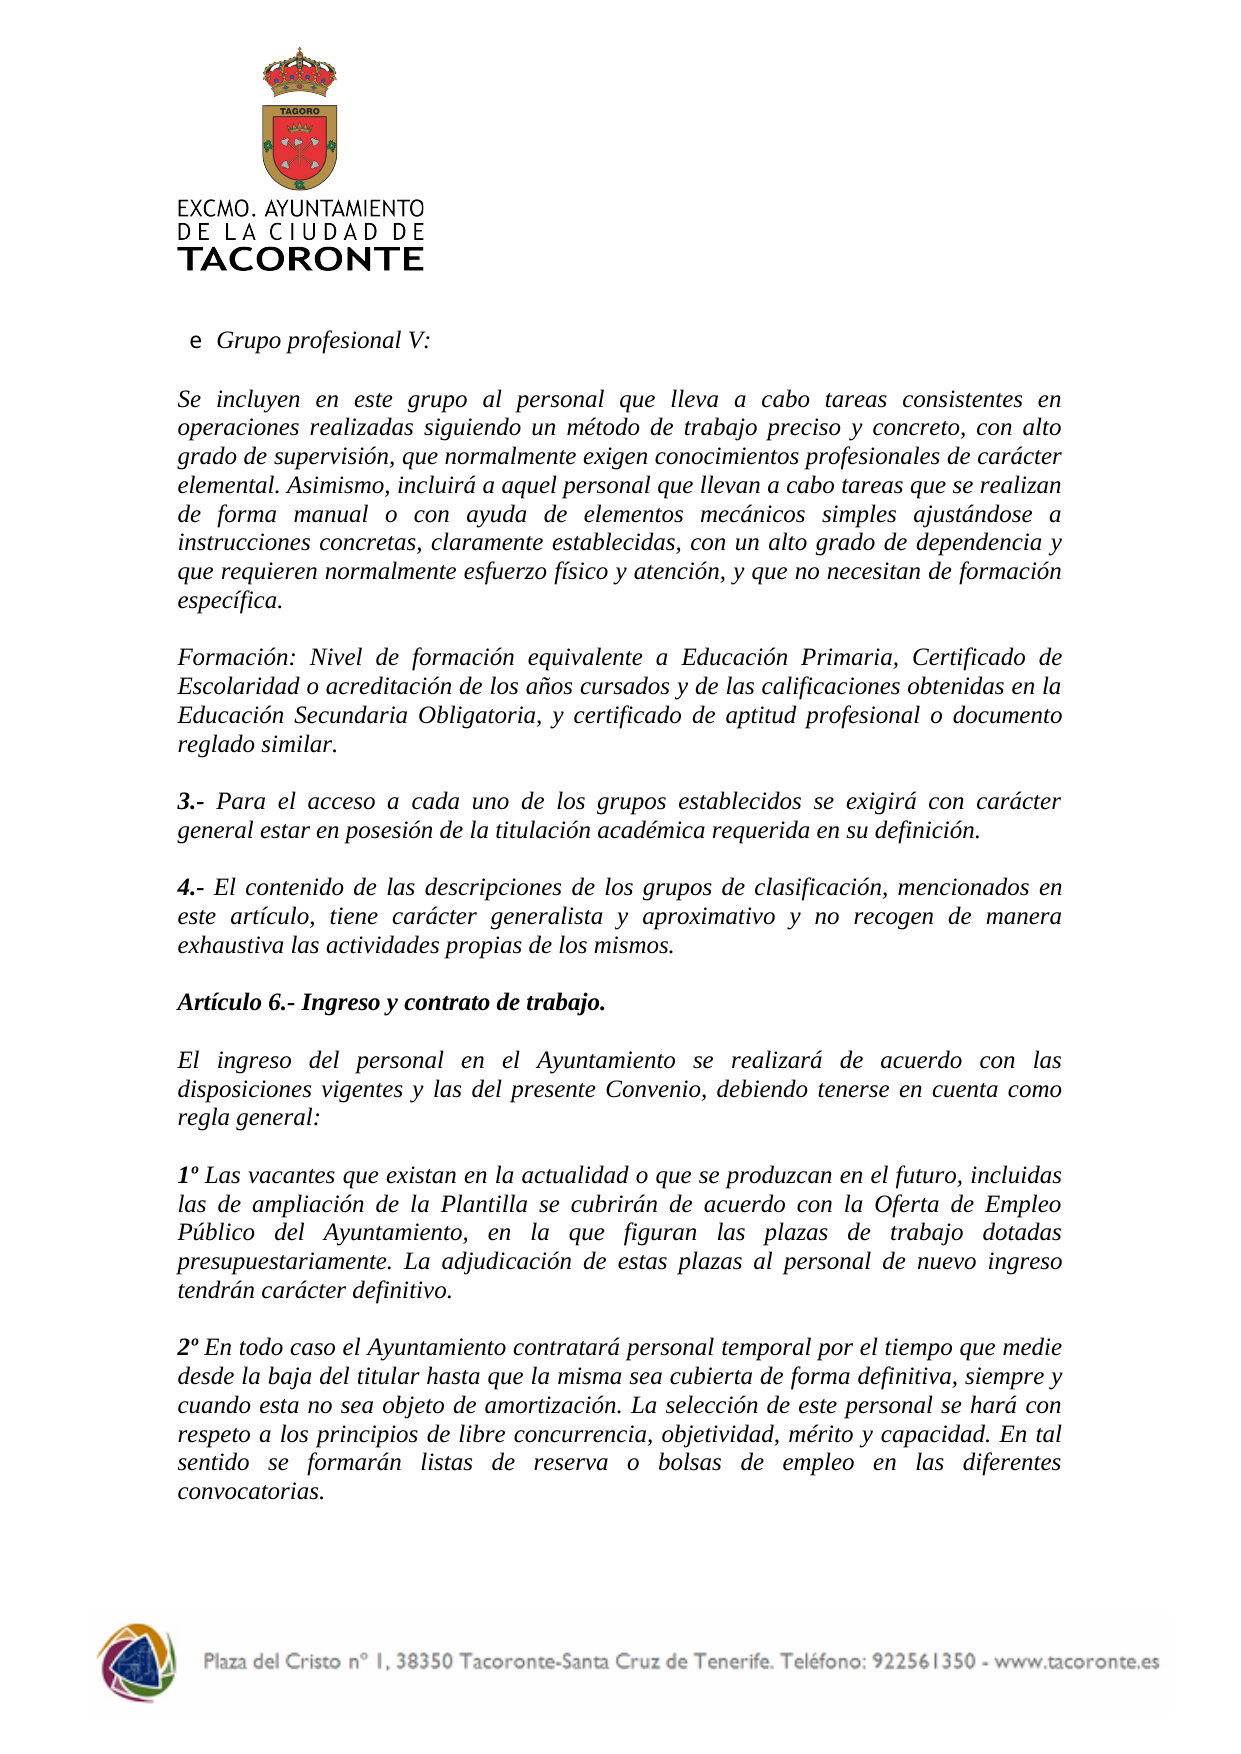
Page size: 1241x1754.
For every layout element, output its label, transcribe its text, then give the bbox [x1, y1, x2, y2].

picture [90, 1610, 1170, 1718]
text Artículo 6.- Ingreso y contrato de trabajo. [177, 987, 1063, 1016]
text 4.- El contenido de las descripciones de los grupos de clasificación, mencionados en este artículo, tiene carácter generalista y aproximativo y no recogen de manera exhaustiva las actividades propias de los mismos. [177, 872, 1063, 959]
picture [177, 47, 424, 271]
text 3.- Para el acceso a cada uno de los grupos establecidos se exigirá con carácter general estar en posesión de la titulación académica requerida en su definición. [177, 786, 1063, 844]
list Grupo profesional V: [189, 324, 1063, 355]
text 1º Las vacantes que existan en la actualidad o que se produzcan en el futuro, incluidas las de ampliación de la Plantilla se cubrirán de acuerdo con la Oferta de Empleo Público del Ayuntamiento, en la que figuran las plazas de trabajo dotadas presupuestariamente. La adjudicación de estas plazas al personal de nuevo ingreso tendrán carácter definitivo. [177, 1160, 1063, 1304]
text Formación: Nivel de formación equivalente a Educación Primaria, Certificado de Escolaridad o acreditación de los años cursados y de las calificaciones obtenidas en la Educación Secundaria Obligatoria, y certificado de aptitud profesional o documento reglado similar. [177, 642, 1063, 757]
text 2º En todo caso el Ayuntamiento contratará personal temporal por el tiempo que medie desde la baja del titular hasta que la misma sea cubierta de forma definitiva, siempre y cuando esta no sea objeto de amortización. La selección de este personal se hará con respeto a los principios de libre concurrencia, objetividad, mérito y capacidad. En tal sentido se formarán listas de reserva o bolsas de empleo en las diferentes convocatorias. [177, 1332, 1063, 1505]
text Se incluyen en este grupo al personal que lleva a cabo tareas consistentes en operaciones realizadas siguiendo un método de trabajo preciso y concreto, con alto grado de supervisión, que normalmente exigen conocimientos profesionales de carácter elemental. Asimismo, incluirá a aquel personal que llevan a cabo tareas que se realizan de forma manual o con ayuda de elementos mecánicos simples ajustándose a instrucciones concretas, claramente establecidas, con un alto grado de dependencia y que requieren normalmente esfuerzo físico y atención, y que no necesitan de formación específica. [177, 384, 1063, 614]
text El ingreso del personal en el Ayuntamiento se realizará de acuerdo con las disposiciones vigentes y las del presente Convenio, debiendo tenerse en cuenta como regla general: [177, 1045, 1063, 1131]
